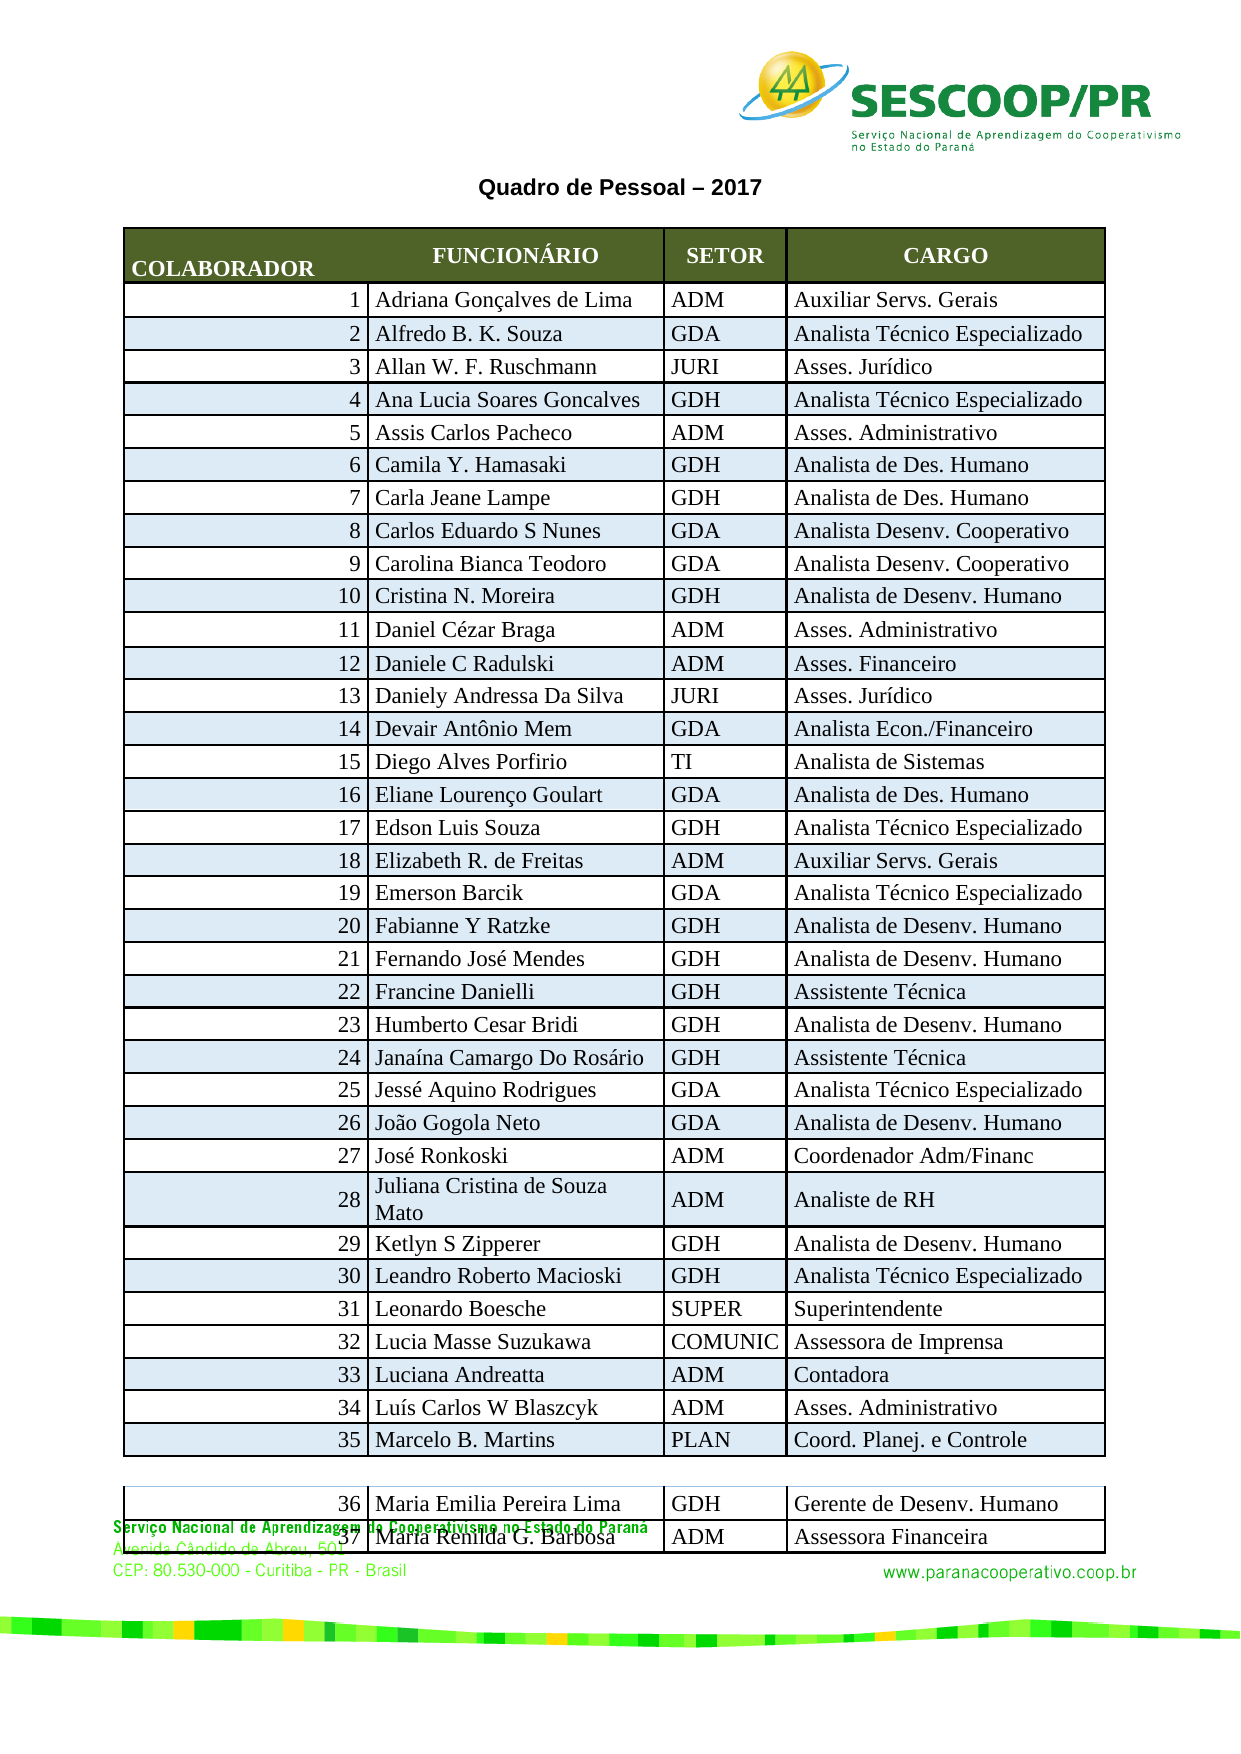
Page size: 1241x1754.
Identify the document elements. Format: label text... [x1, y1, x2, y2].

table_cell Elizabeth R. de Freitas [369, 845, 663, 875]
table_cell Daniele C Radulski [369, 648, 663, 678]
table_cell 29 [125, 1228, 367, 1258]
table_cell GDA [665, 1074, 785, 1105]
table_cell Fabianne Y Ratzke [369, 910, 663, 941]
table_cell 33 [125, 1359, 367, 1389]
table_cell Asses. Jurídico [788, 680, 1104, 711]
table_cell 6 [125, 449, 367, 480]
table_cell GDA [665, 318, 785, 349]
table_cell GDA [665, 779, 785, 809]
table_cell 15 [125, 746, 367, 777]
table_cell GDH [665, 1228, 785, 1258]
table_cell Coordenador Adm/Financ [788, 1140, 1104, 1171]
table_cell ADM [665, 1173, 785, 1225]
table_cell 10 [125, 580, 367, 611]
table_cell GDH [665, 812, 785, 842]
table_cell GDH [665, 976, 785, 1006]
table_cell 1 [125, 284, 367, 316]
table_cell GDH [665, 449, 785, 480]
table_header COLABORADOR [125, 229, 368, 281]
table_cell Analista Econ./Financeiro [788, 713, 1104, 744]
table_cell 22 [125, 976, 367, 1006]
table_cell Fernando José Mendes [369, 943, 663, 974]
table_cell GDA [665, 515, 785, 546]
table_cell Analista de Desenv. Humano [788, 1228, 1104, 1258]
table_cell 35 [125, 1424, 367, 1455]
table_cell 21 [125, 943, 367, 974]
table_cell Francine Danielli [369, 976, 663, 1006]
table_cell Assis Carlos Pacheco [369, 416, 663, 447]
table_cell Assessora de Imprensa [788, 1326, 1104, 1357]
table_cell 13 [125, 680, 367, 711]
table_cell Leandro Roberto Macioski [369, 1260, 663, 1291]
table_cell Daniel Cézar Braga [369, 613, 663, 646]
table_cell Ana Lucia Soares Goncalves [369, 384, 663, 414]
table_cell SUPER [665, 1293, 785, 1324]
table_cell COMUNIC [665, 1326, 785, 1357]
table_cell 28 [125, 1173, 367, 1225]
table_cell 2 [125, 318, 367, 349]
table_cell 18 [125, 845, 367, 875]
table_cell Asses. Jurídico [788, 351, 1104, 381]
table_cell 27 [125, 1140, 367, 1171]
table_cell 14 [125, 713, 367, 744]
table_cell Analista de Desenv. Humano [788, 943, 1104, 974]
table_cell Analista de Des. Humano [788, 449, 1104, 480]
table_cell Analista Desenv. Cooperativo [788, 515, 1104, 546]
table_cell 9 [125, 548, 367, 578]
table_cell GDH [665, 943, 785, 974]
table_cell GDH [665, 580, 785, 611]
table_cell ADM [665, 613, 785, 646]
table_cell 7 [125, 482, 367, 513]
table_cell Contadora [788, 1359, 1104, 1389]
table_cell ADM [665, 1359, 785, 1389]
table_cell Analista Técnico Especializado [788, 877, 1104, 908]
table_cell GDA [665, 548, 785, 578]
table_cell Analista de Desenv. Humano [788, 1009, 1104, 1039]
table_cell GDH [665, 482, 785, 513]
table_header FUNCIONÁRIO [368, 229, 663, 281]
table_cell 11 [125, 613, 367, 646]
table_cell Allan W. F. Ruschmann [369, 351, 663, 381]
table_cell Marcelo B. Martins [369, 1424, 663, 1455]
table_cell Luís Carlos W Blaszcyk [369, 1391, 663, 1422]
table_cell TI [665, 746, 785, 777]
table_cell Leonardo Boesche [369, 1293, 663, 1324]
table_cell ADM [665, 1140, 785, 1171]
table_cell 26 [125, 1107, 367, 1138]
table_cell Analista Técnico Especializado [788, 1074, 1104, 1105]
table_cell Jessé Aquino Rodrigues [369, 1074, 663, 1105]
table_cell Alfredo B. K. Souza [369, 318, 663, 349]
table_cell Adriana Gonçalves de Lima [369, 284, 663, 316]
table_cell 24 [125, 1041, 367, 1072]
table_cell 8 [125, 515, 367, 546]
table_cell GDA [665, 713, 785, 744]
table_cell 34 [125, 1391, 367, 1422]
table_cell GDH [665, 1009, 785, 1039]
table_cell Humberto Cesar Bridi [369, 1009, 663, 1039]
table_cell ADM [665, 1391, 785, 1422]
table_cell Janaína Camargo Do Rosário [369, 1041, 663, 1072]
table_cell Asses. Administrativo [788, 613, 1104, 646]
table_cell Juliana Cristina de Souza Mato [369, 1173, 663, 1225]
table_cell ADM [665, 845, 785, 875]
table_cell Assistente Técnica [788, 976, 1104, 1006]
table_cell 16 [125, 779, 367, 809]
table_cell Luciana Andreatta [369, 1359, 663, 1389]
table_cell GDH [665, 910, 785, 941]
table_cell Carla Jeane Lampe [369, 482, 663, 513]
table_cell GDA [665, 877, 785, 908]
table_cell 17 [125, 812, 367, 842]
table_cell Analista Técnico Especializado [788, 318, 1104, 349]
table_cell Eliane Lourenço Goulart [369, 779, 663, 809]
table_cell ADM [665, 416, 785, 447]
table_cell GDA [665, 1107, 785, 1138]
table_cell Analista Desenv. Cooperativo [788, 548, 1104, 578]
table_cell Asses. Administrativo [788, 416, 1104, 447]
table_cell 4 [125, 384, 367, 414]
table_cell Carlos Eduardo S Nunes [369, 515, 663, 546]
table_cell Auxiliar Servs. Gerais [788, 845, 1104, 875]
table_cell Auxiliar Servs. Gerais [788, 284, 1104, 316]
table_cell José Ronkoski [369, 1140, 663, 1171]
table_cell 31 [125, 1293, 367, 1324]
table_cell JURI [665, 351, 785, 381]
table_cell ADM [665, 648, 785, 678]
table_cell Analista Técnico Especializado [788, 384, 1104, 414]
table_cell Analista de Des. Humano [788, 779, 1104, 809]
table_cell Edson Luis Souza [369, 812, 663, 842]
table_cell 32 [125, 1326, 367, 1357]
table_cell Analista de Des. Humano [788, 482, 1104, 513]
table_cell GDH [665, 384, 785, 414]
table_cell 12 [125, 648, 367, 678]
table_cell Asses. Financeiro [788, 648, 1104, 678]
table_cell Camila Y. Hamasaki [369, 449, 663, 480]
table_cell Emerson Barcik [369, 877, 663, 908]
table_cell Daniely Andressa Da Silva [369, 680, 663, 711]
table_cell 30 [125, 1260, 367, 1291]
table_cell Analista Técnico Especializado [788, 812, 1104, 842]
table_cell Carolina Bianca Teodoro [369, 548, 663, 578]
table_cell Analiste de RH [788, 1173, 1104, 1225]
table_cell PLAN [665, 1424, 785, 1455]
table_cell GDH [665, 1260, 785, 1291]
table_cell Ketlyn S Zipperer [369, 1228, 663, 1258]
table_cell 23 [125, 1009, 367, 1039]
table_cell Cristina N. Moreira [369, 580, 663, 611]
table_cell GDH [665, 1041, 785, 1072]
table_header SETOR [665, 229, 785, 281]
table_cell 25 [125, 1074, 367, 1105]
table_cell Analista de Desenv. Humano [788, 580, 1104, 611]
table_cell 5 [125, 416, 367, 447]
table_header CARGO [788, 229, 1104, 281]
table_cell Coord. Planej. e Controle [788, 1424, 1104, 1455]
table_cell Assistente Técnica [788, 1041, 1104, 1072]
table_cell Analista Técnico Especializado [788, 1260, 1104, 1291]
table_cell Diego Alves Porfirio [369, 746, 663, 777]
table_cell Devair Antônio Mem [369, 713, 663, 744]
table_cell João Gogola Neto [369, 1107, 663, 1138]
table_cell Analista de Desenv. Humano [788, 910, 1104, 941]
text Quadro de Pessoal – 2017 [118, 174, 1122, 200]
table_cell 19 [125, 877, 367, 908]
table_cell Asses. Administrativo [788, 1391, 1104, 1422]
table_cell Lucia Masse Suzukawa [369, 1326, 663, 1357]
table_cell 3 [125, 351, 367, 381]
table_cell Analista de Sistemas [788, 746, 1104, 777]
table_cell JURI [665, 680, 785, 711]
table_cell Analista de Desenv. Humano [788, 1107, 1104, 1138]
table_cell Superintendente [788, 1293, 1104, 1324]
table_cell 20 [125, 910, 367, 941]
table_cell ADM [665, 284, 785, 316]
